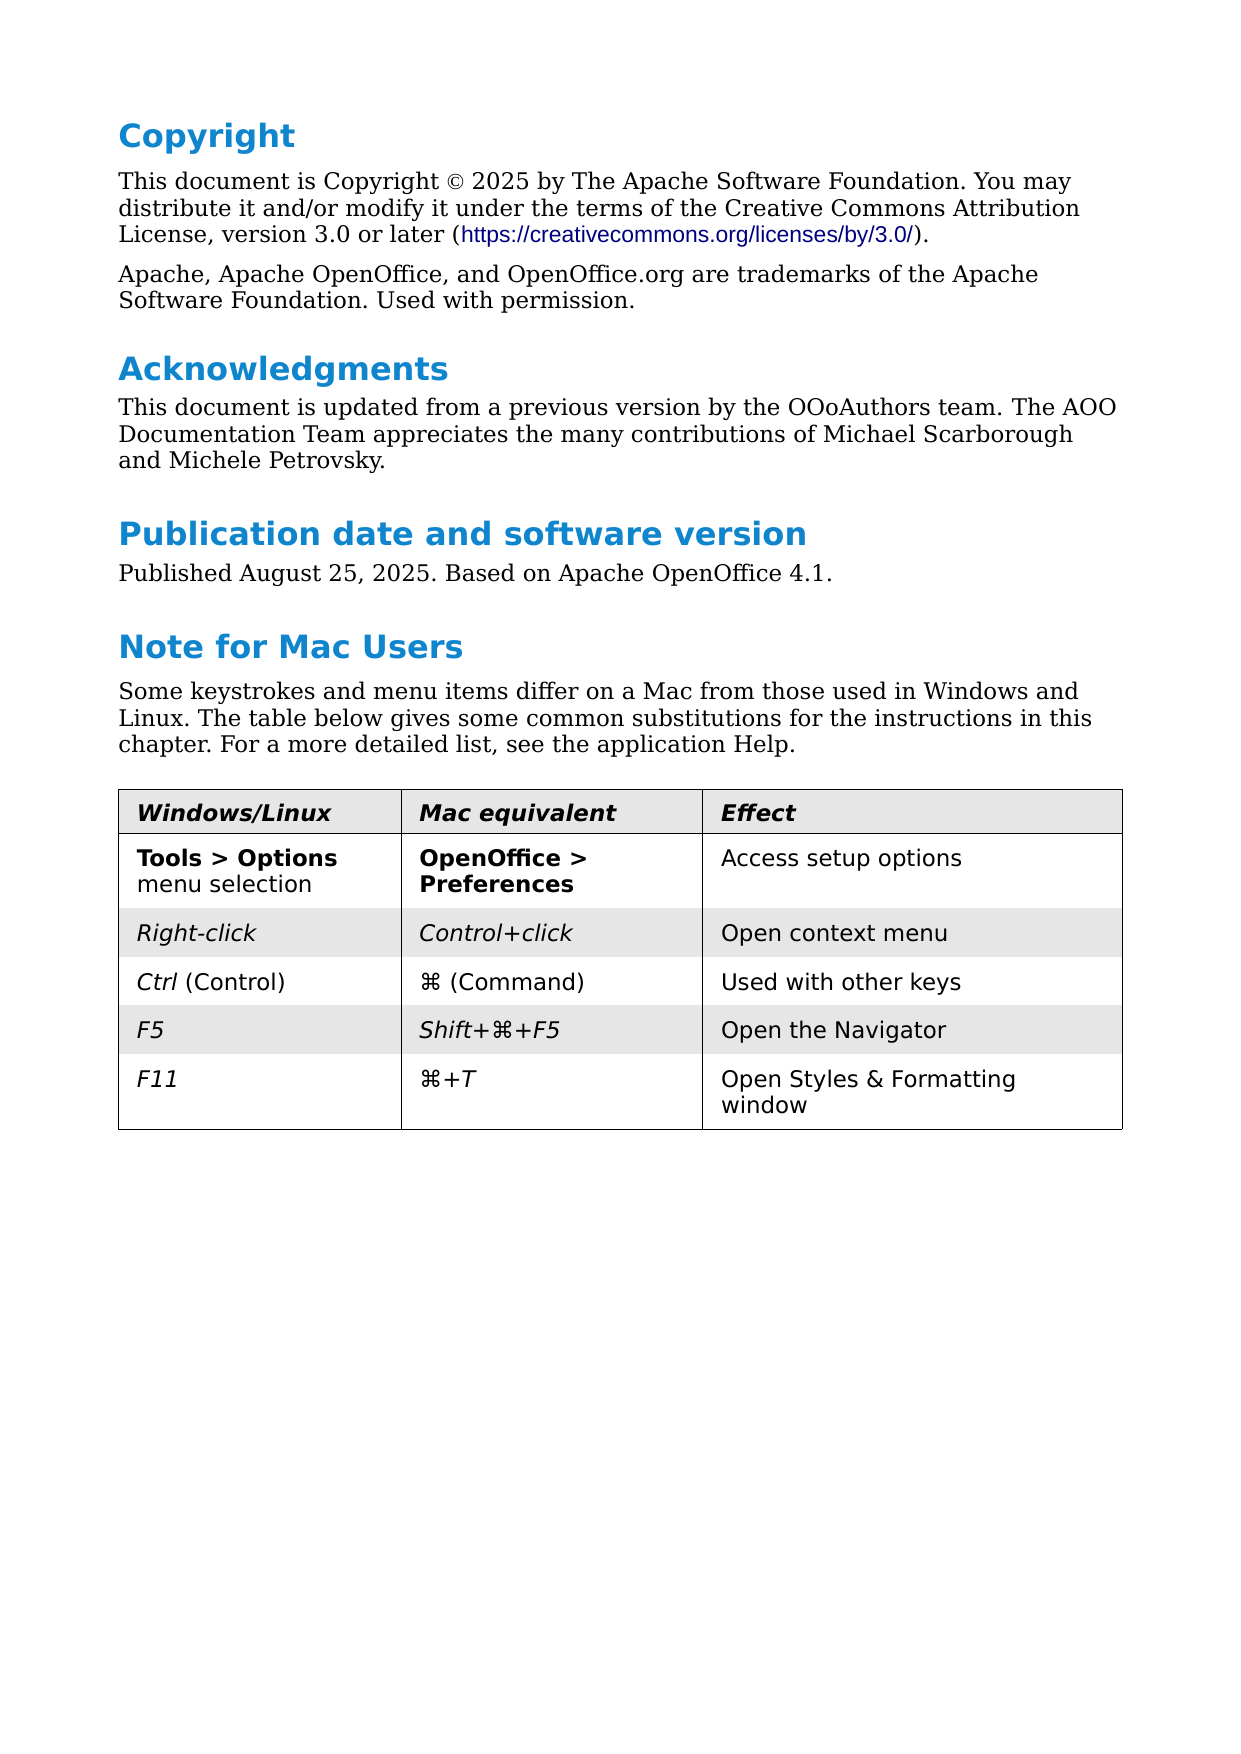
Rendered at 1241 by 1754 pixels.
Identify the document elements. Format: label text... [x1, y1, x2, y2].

table_cell Used with other keys [703, 957, 1122, 1005]
table_cell Shift+z+F5 [402, 1005, 702, 1054]
table_cell F11 [119, 1054, 401, 1129]
table_cell Right-click [119, 908, 401, 957]
table_cell Access setup options [703, 834, 1122, 908]
table_cell F5 [119, 1005, 401, 1054]
table_cell Tools > Options menu selection [119, 834, 401, 908]
text Some keystrokes and menu items differ on a Mac from those used in Windows and Linux. The table below gives some common substitutions for the instructions in this chapter. For a more detailed list, see the application Help. [118, 678, 1122, 758]
text Published August 25, 2025. Based on Apache OpenOffice 4.1. [118, 560, 1122, 587]
table_cell Open the Navigator [703, 1005, 1122, 1054]
table_cell Open Styles & Formatting window [703, 1054, 1122, 1129]
table_cell z+T [402, 1054, 702, 1129]
table_cell Ctrl (Control) [119, 957, 401, 1005]
table_cell z (Command) [402, 957, 702, 1005]
text Note for Mac Users [118, 628, 1122, 666]
text Copyright [118, 118, 1122, 156]
table_cell Open context menu [703, 908, 1122, 957]
table_cell Control+click [402, 908, 702, 957]
table_cell OpenOffice > Preferences [402, 834, 702, 908]
text Publication date and software version [118, 516, 1122, 553]
text Apache, Apache OpenOffice, and OpenOffice.org are trademarks of the Apache Software Foundation. Used with permission. [118, 261, 1122, 314]
text This document is updated from a previous version by the OOoAuthors team. The AOO Documentation Team appreciates the many contributions of Michael Scarborough and Michele Petrovsky. [118, 394, 1122, 474]
text Acknowledgments [118, 350, 1122, 388]
table_header Effect [703, 790, 1122, 833]
table_header Windows/Linux [119, 790, 401, 833]
table_header Mac equivalent [402, 790, 702, 833]
text This document is Copyright © 2025 by The Apache Software Foundation. You may distribute it and/or modify it under the terms of the Creative Commons Attribution License, version 3.0 or later (https://creativecommons.org/licenses/by/3.0/). [118, 168, 1122, 248]
